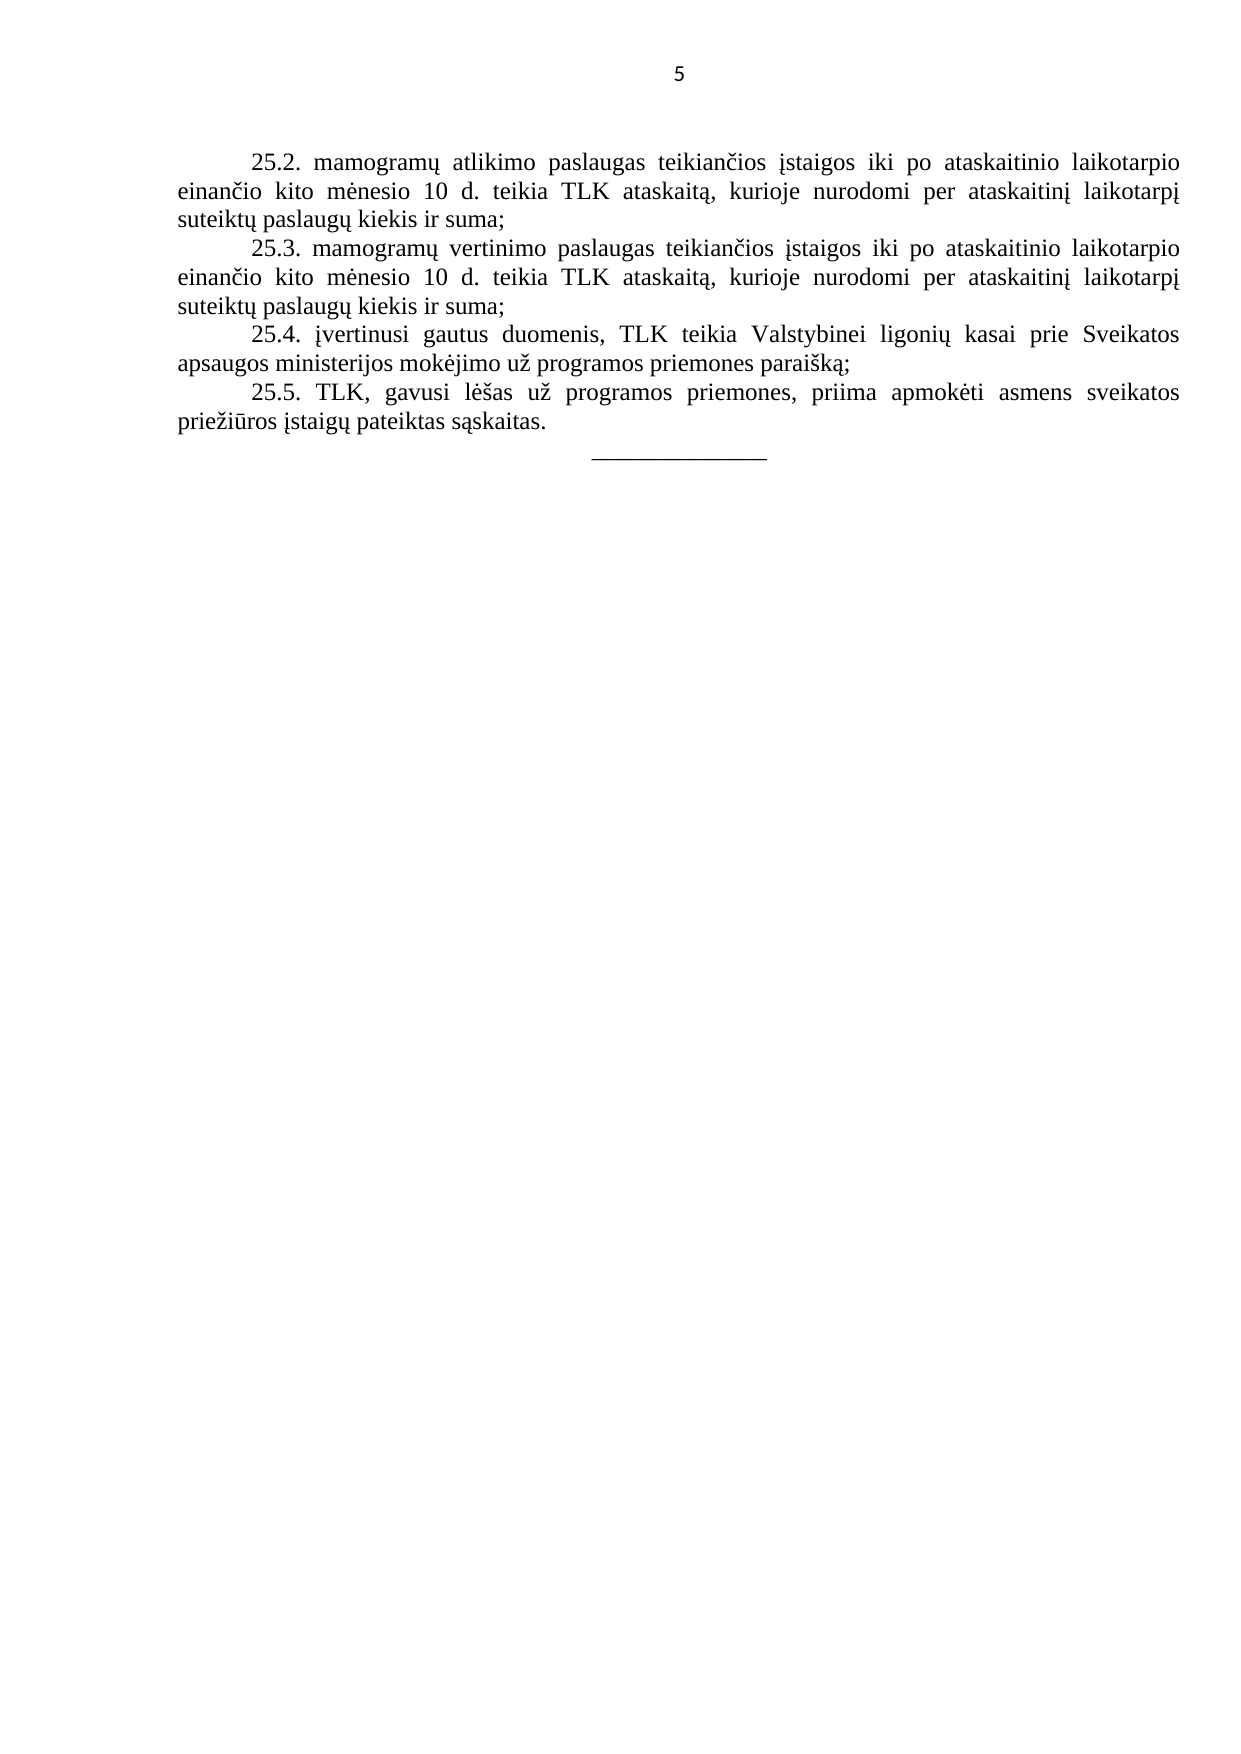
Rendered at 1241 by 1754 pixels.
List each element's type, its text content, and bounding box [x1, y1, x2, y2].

text ______________ [177, 434, 1181, 463]
text 25.5. TLK, gavusi lėšas už programos priemones, priima apmokėti asmens sveikatos priežiūros įstaigų pateiktas sąskaitas. [177, 377, 1181, 434]
text 25.4. įvertinusi gautus duomenis, TLK teikia Valstybinei ligonių kasai prie Sveikatos apsaugos ministerijos mokėjimo už programos priemones paraišką; [177, 319, 1181, 377]
text 25.3. mamogramų vertinimo paslaugas teikiančios įstaigos iki po ataskaitinio laikotarpio einančio kito mėnesio 10 d. teikia TLK ataskaitą, kurioje nurodomi per ataskaitinį laikotarpį suteiktų paslaugų kiekis ir suma; [177, 233, 1181, 319]
text 25.2. mamogramų atlikimo paslaugas teikiančios įstaigos iki po ataskaitinio laikotarpio einančio kito mėnesio 10 d. teikia TLK ataskaitą, kurioje nurodomi per ataskaitinį laikotarpį suteiktų paslaugų kiekis ir suma; [177, 147, 1181, 233]
